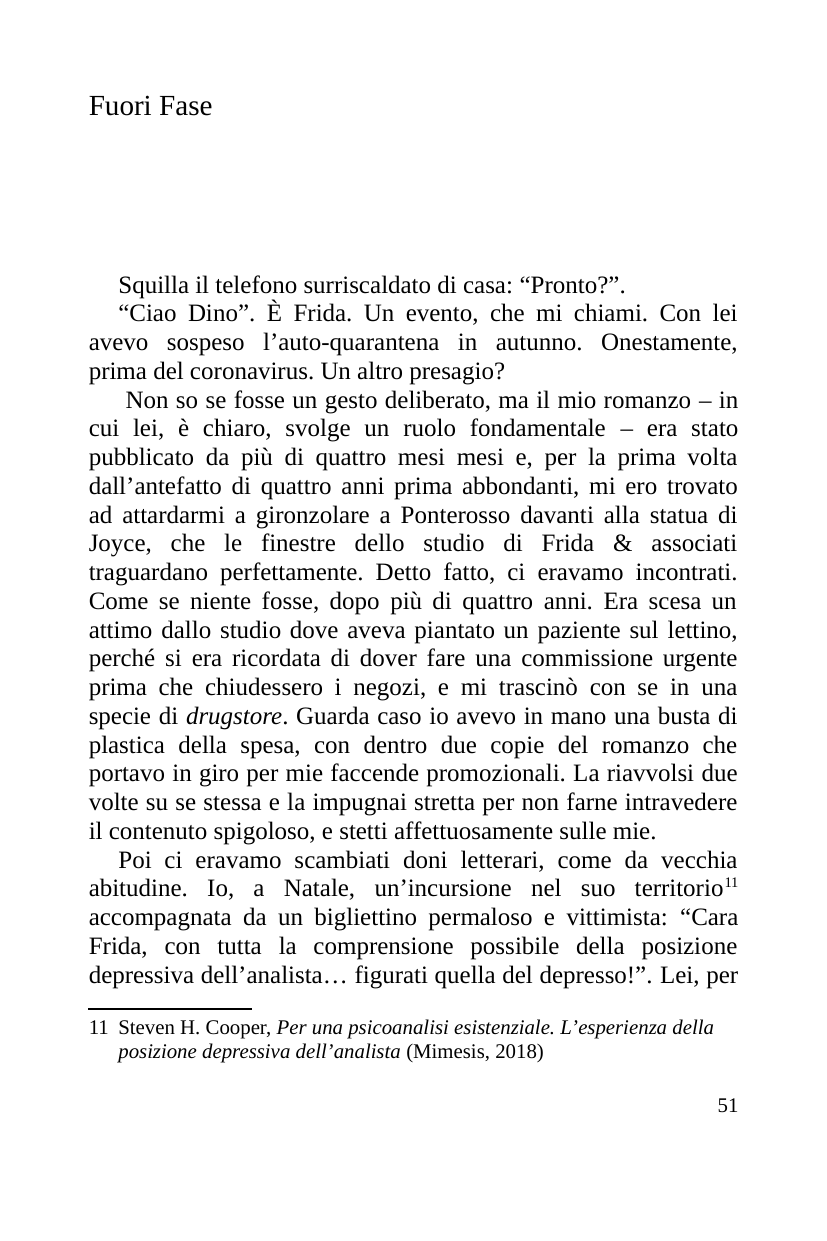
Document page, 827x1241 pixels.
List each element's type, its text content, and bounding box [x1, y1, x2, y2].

text Poi ci eravamo scambiati doni letterari, come da vecchia abitudine. Io, a Natale, un’incursione nel suo territorio accompagnata da un bigliettino permaloso e vittimista: “Cara Frida, con tutta la comprensione possibile della posizione depressiva dell’analista… figurati quella del depresso!”. Lei, per [88, 845, 738, 988]
text “Ciao Dino”. è Frida. Un evento, che mi chiami. Con lei avevo sospeso l’auto-quarantena in autunno. Onestamente, prima del coronavirus. Un altro presagio? [88, 298, 738, 385]
text Non so se fosse un gesto deliberato, ma il mio romanzo – in cui lei, è chiaro, svolge un ruolo fondamentale – era stato pubblicato da più di quattro mesi mesi e, per la prima volta dall’antefatto di quattro anni prima abbondanti, mi ero trovato ad attardarmi a gironzolare a Ponterosso davanti alla statua di Joyce, che le finestre dello studio di Frida & associati traguardano perfettamente. Detto fatto, ci eravamo incontrati. Come se niente fosse, dopo più di quattro anni. Era scesa un attimo dallo studio dove aveva piantato un paziente sul lettino, perché si era ricordata di dover fare una commissione urgente prima che chiudessero i negozi, e mi trascinò con se in una specie di drugstore. Guarda caso io avevo in mano una busta di plastica della spesa, con dentro due copie del romanzo che portavo in giro per mie faccende promozionali. La riavvolsi due volte su se stessa e la impugnai stretta per non farne intravedere il contenuto spigoloso, e stetti affettuosamente sulle mie. [88, 385, 738, 845]
text Fuori Fase [88, 88, 738, 122]
text Squilla il telefono surriscaldato di casa: “Pronto?”. [88, 270, 738, 298]
text Steven H. Cooper, Per una psicoanalisi esistenziale. L’esperienza della posizione depressiva dell’analista (Mimesis, 2018) [88, 1015, 738, 1063]
